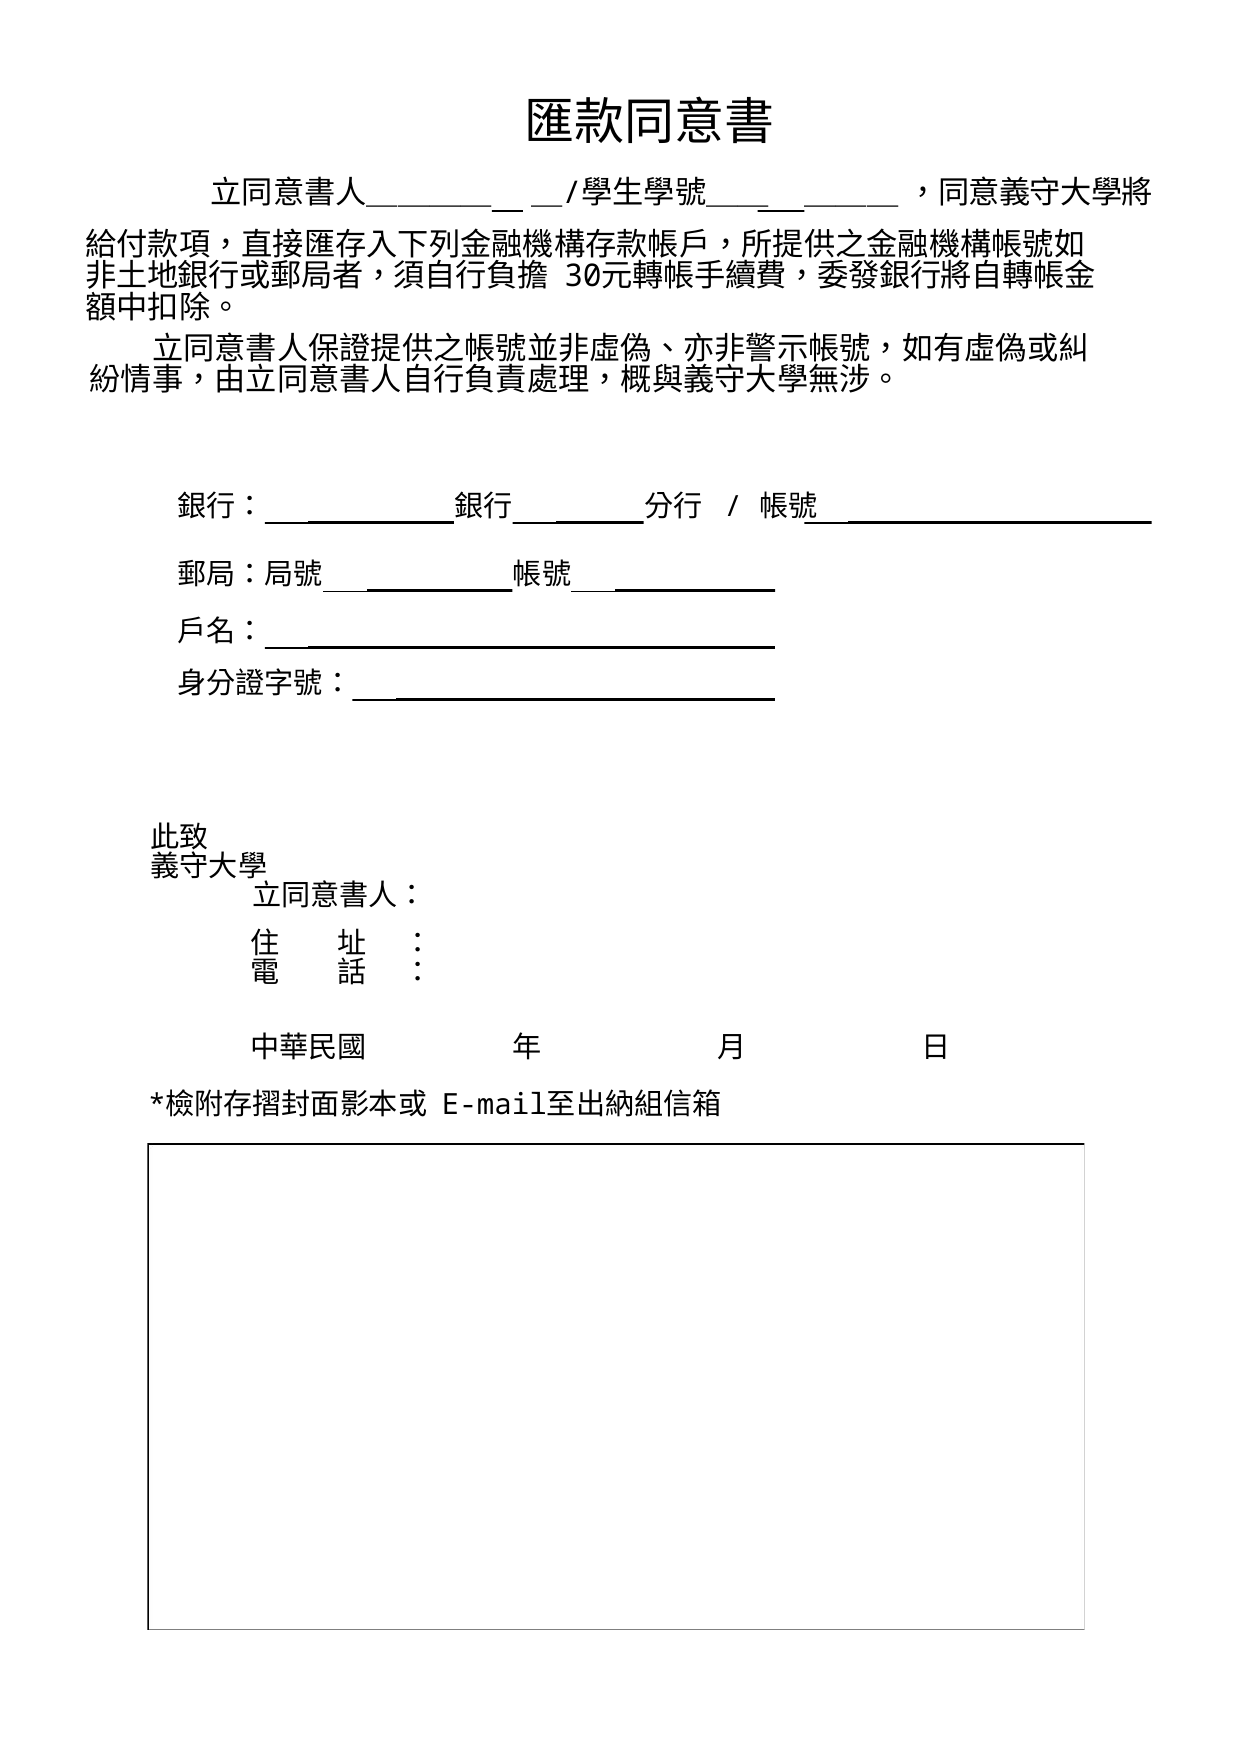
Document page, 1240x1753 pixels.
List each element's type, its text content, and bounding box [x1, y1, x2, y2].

text 立同意書人＿＿＿＿ ＿/學生學號＿＿ [210, 179, 804, 210]
text 銀行： [177, 493, 308, 522]
text 立同意書人保證提供之帳號並非虛偽、亦非警示帳號，如有虛偽或糾 [152, 334, 1239, 366]
text 分行 / 帳號 [644, 493, 848, 522]
text 非土地銀行或郵局者，須自行負擔 30元轉帳手續費，委發銀行將自轉帳金 [85, 262, 1239, 293]
text 電 [250, 959, 323, 988]
text 匯款同意書 [524, 99, 849, 149]
text ＿＿＿ ，同意義守大學將 [804, 179, 1204, 210]
text 郵局：局號 [177, 561, 367, 591]
text 戶名： [177, 618, 308, 647]
text 日 [921, 1034, 994, 1063]
text 此致 [150, 824, 471, 853]
text 址 ： [337, 930, 469, 959]
text 銀行 [454, 493, 556, 522]
text 義守大學 [150, 853, 471, 882]
text 帳號 [513, 561, 615, 591]
text 紛情事，由立同意書人自行負責處理，概與義守大學無涉。 [89, 366, 1239, 397]
text 住 [250, 930, 323, 959]
text 話 ： [337, 959, 469, 989]
text 年 [513, 1034, 585, 1063]
text 月 [717, 1034, 790, 1063]
text 中華民國 [250, 1034, 411, 1063]
text 給付款項，直接匯存入下列金融機構存款帳戶，所提供之金融機構帳號如 [85, 231, 1239, 262]
text *檢附存摺封面影本或 E-mail至出納組信箱 [148, 1091, 786, 1121]
text 額中扣除。 [85, 293, 1239, 324]
text 立同意書人： [252, 882, 471, 912]
text 身分證字號： [177, 670, 396, 699]
